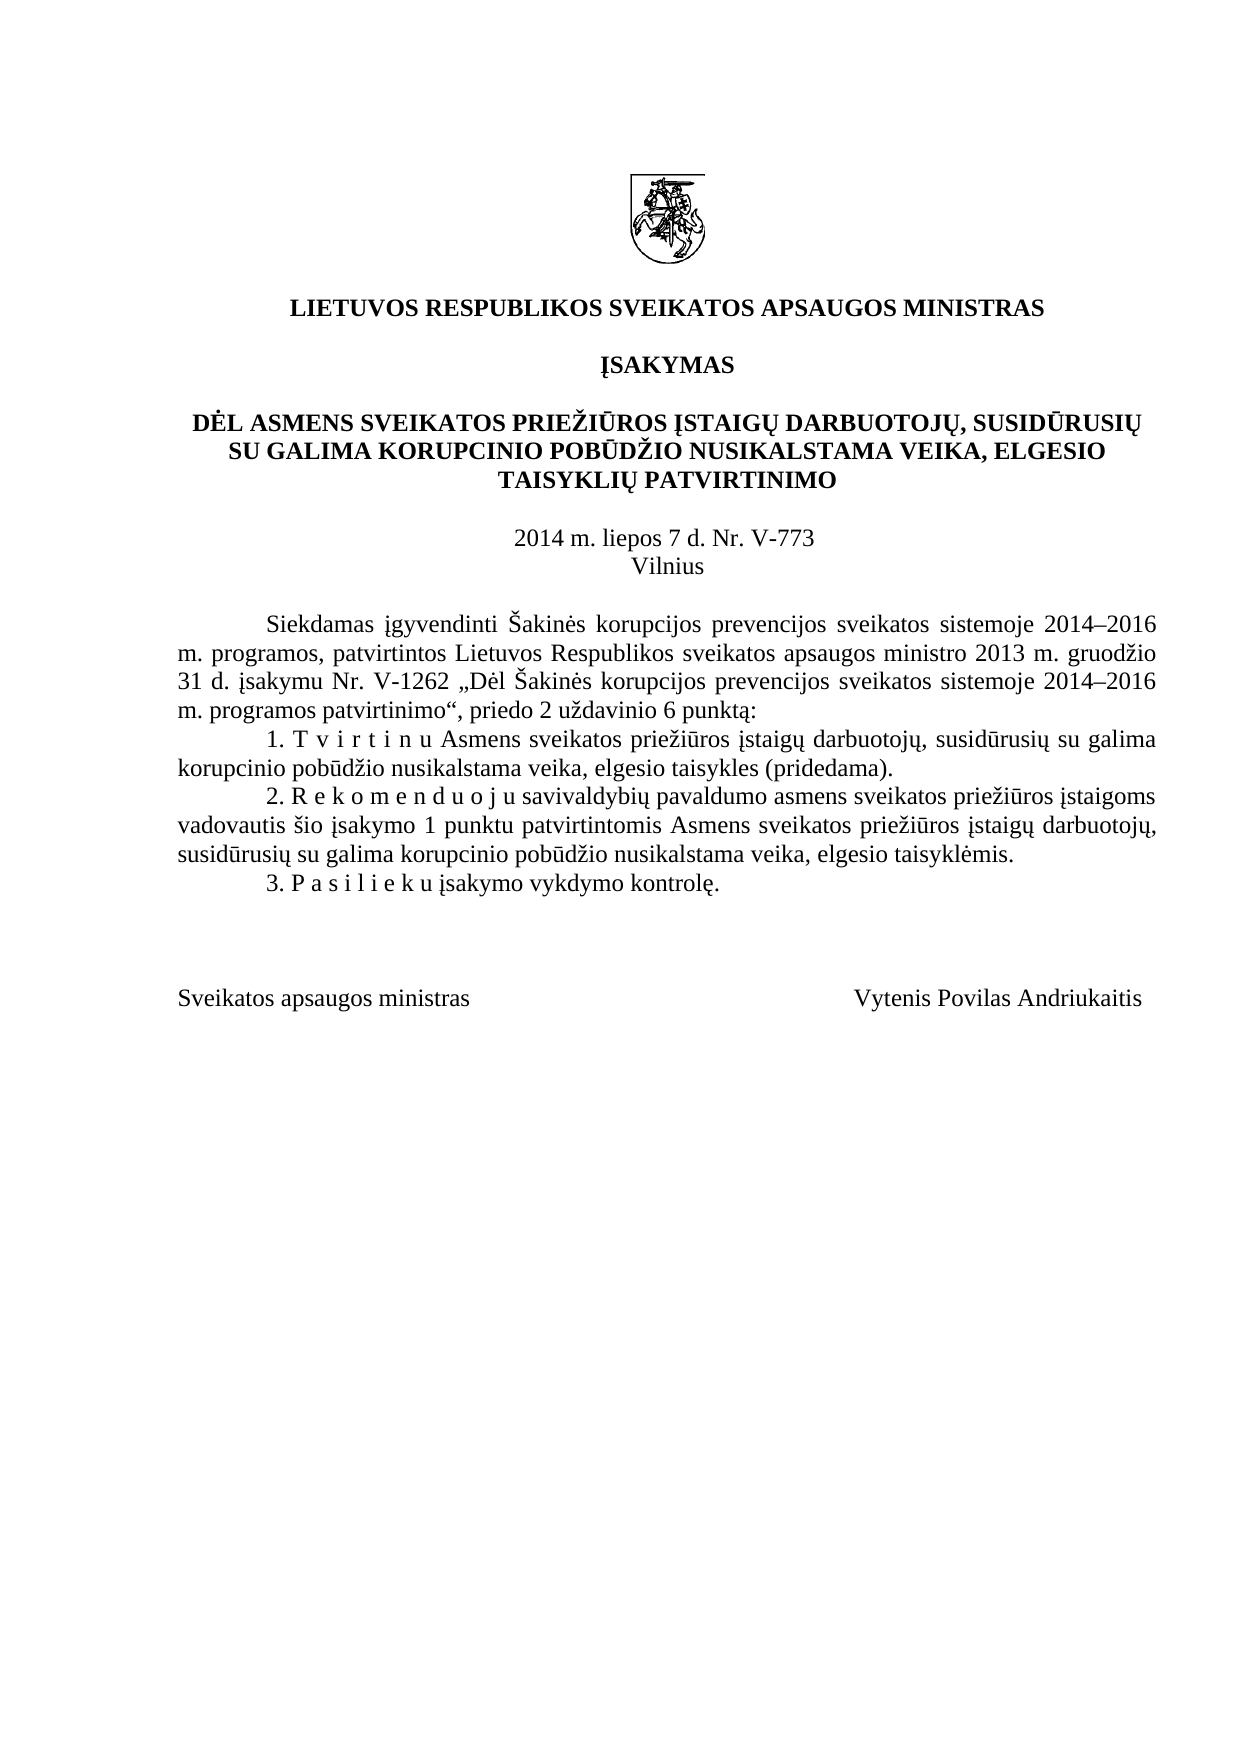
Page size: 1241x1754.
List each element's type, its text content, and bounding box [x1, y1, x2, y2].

text 3. P a s i l i e k u įsakymo vykdymo kontrolę. [177, 868, 1157, 896]
text Siekdamas įgyvendinti Šakinės korupcijos prevencijos sveikatos sistemoje 2014–2016 m. programos, patvirtintos Lietuvos Respublikos sveikatos apsaugos ministro 2013 m. gruodžio 31 d. įsakymu Nr. V-1262 „Dėl Šakinės korupcijos prevencijos sveikatos sistemoje 2014–2016 m. programos patvirtinimo“, priedo 2 uždavinio 6 punktą: [177, 609, 1157, 724]
text LIETUVOS RESPUBLIKOS SVEIKATOS APSAUGOS MINISTRAS [177, 293, 1157, 321]
text 2014 m. liepos 7 d. Nr. V-773 [177, 523, 1157, 551]
text Vilnius [177, 551, 1157, 580]
text 1. T v i r t i n u Asmens sveikatos priežiūros įstaigų darbuotojų, susidūrusių su galima korupcinio pobūdžio nusikalstama veika, elgesio taisykles (pridedama). [177, 724, 1157, 781]
text 2. R e k o m e n d u o j u savivaldybių pavaldumo asmens sveikatos priežiūros įstaigoms vadovautis šio įsakymo 1 punktu patvirtintomis Asmens sveikatos priežiūros įstaigų darbuotojų, susidūrusių su galima korupcinio pobūdžio nusikalstama veika, elgesio taisyklėmis. [177, 781, 1157, 868]
text DĖL ASMENS SVEIKATOS PRIEŽIŪROS ĮSTAIGŲ DARBUOTOJŲ, SUSIDŪRUSIŲ SU GALIMA KORUPCINIO POBŪDŽIO NUSIKALSTAMA VEIKA, ELGESIO TAISYKLIŲ PATVIRTINIMO [177, 408, 1157, 494]
text ĮSAKYMAS [177, 350, 1157, 379]
text Sveikatos apsaugos ministras Vytenis Povilas Andriukaitis [177, 983, 1157, 1011]
